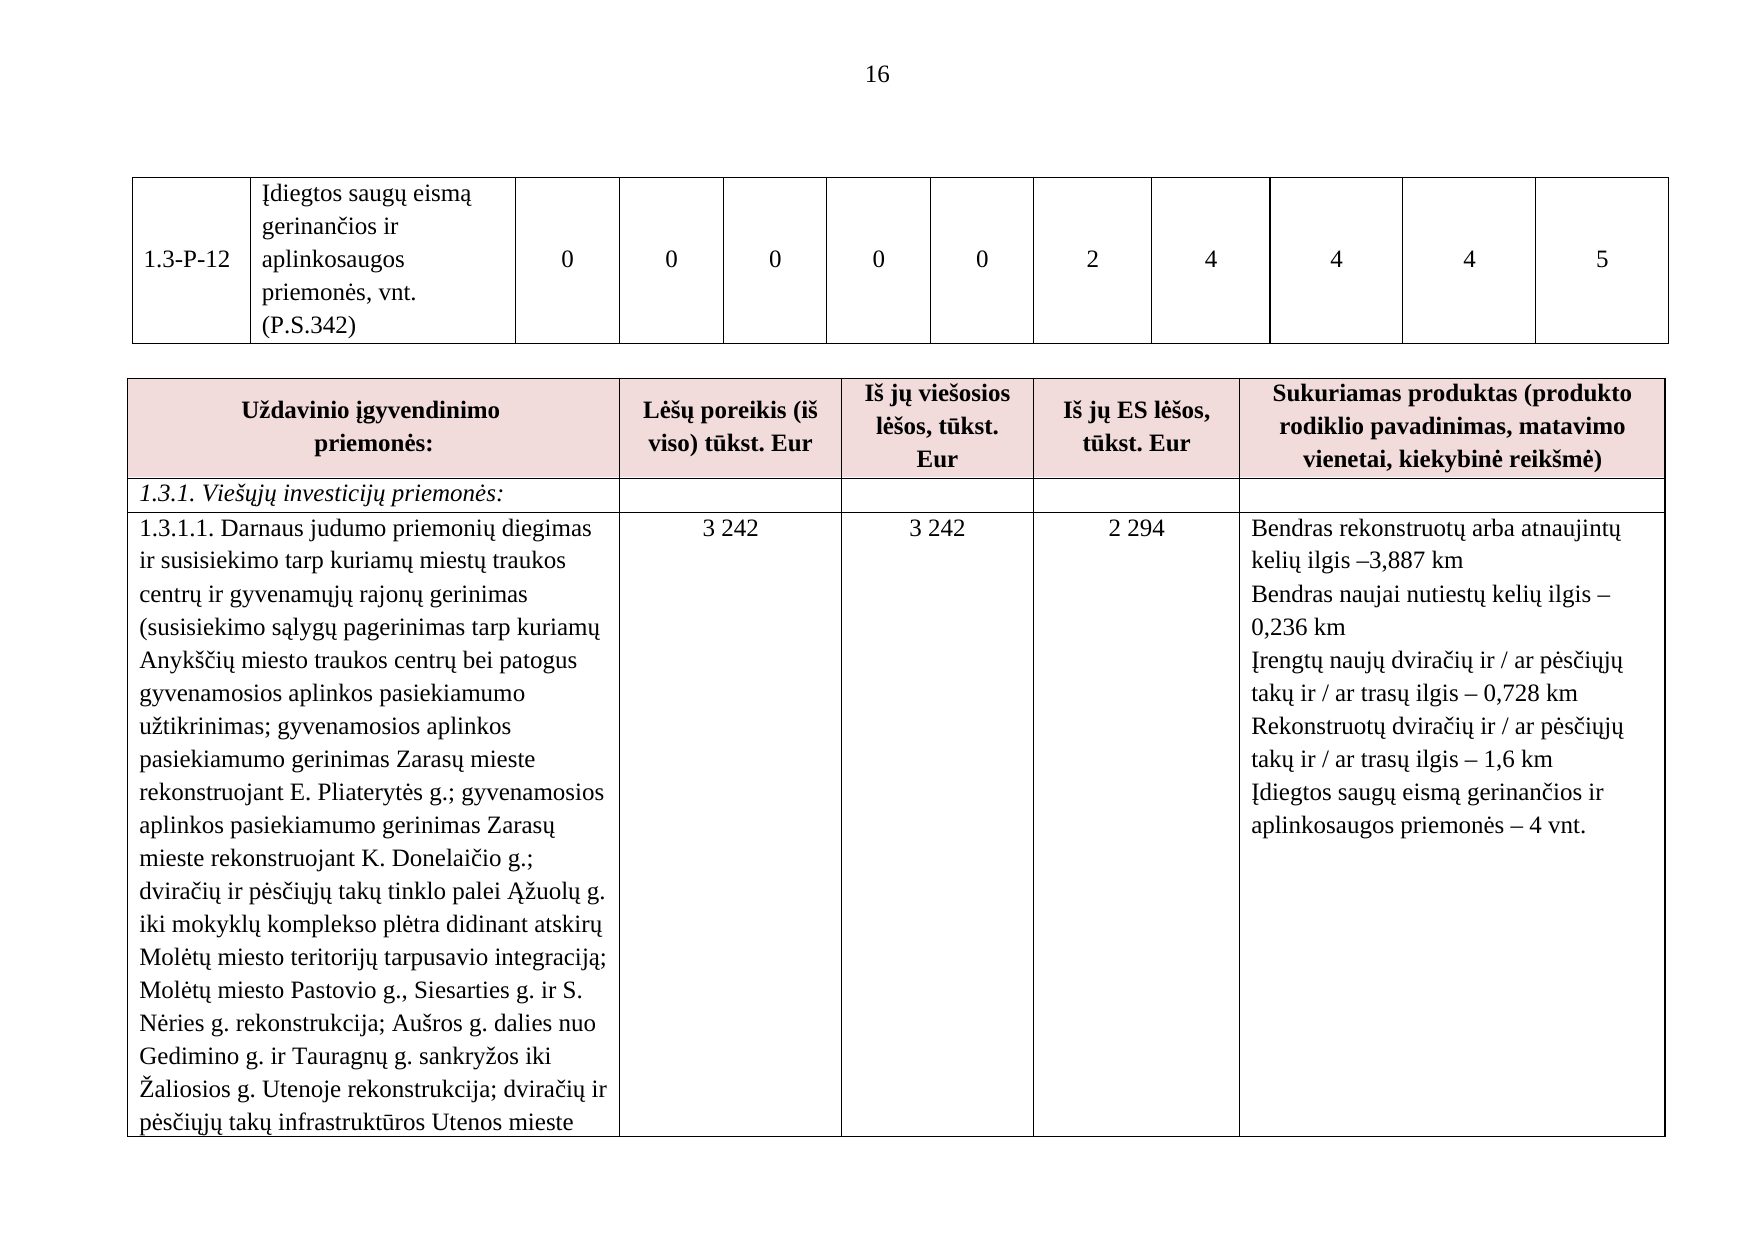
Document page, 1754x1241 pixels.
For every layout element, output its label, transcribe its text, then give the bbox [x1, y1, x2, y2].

table_cell 2 [1034, 178, 1151, 343]
table_cell 4 [1152, 178, 1269, 343]
table_cell 1.3-P-12 [133, 178, 250, 343]
table_cell 1.3.1.1. Darnaus judumo priemonių diegimas ir susisiekimo tarp kuriamų miestų traukos centrų ir gyvenamųjų rajonų gerinimas (susisiekimo sąlygų pagerinimas tarp kuriamų Anykščių miesto traukos centrų bei patogus gyvenamosios aplinkos pasiekiamumo užtikrinimas; gyvenamosios aplinkos pasiekiamumo gerinimas Zarasų mieste rekonstruojant E. Pliaterytės g.; gyvenamosios aplinkos pasiekiamumo gerinimas Zarasų mieste rekonstruojant K. Donelaičio g.; dviračių ir pėsčiųjų takų tinklo palei Ąžuolų g. iki mokyklų komplekso plėtra didinant atskirų Molėtų miesto teritorijų tarpusavio integraciją; Molėtų miesto Pastovio g., Siesarties g. ir S. Nėries g. rekonstrukcija; Aušros g. dalies nuo Gedimino g. ir Tauragnų g. sankryžos iki Žaliosios g. Utenoje rekonstrukcija; dviračių ir pėsčiųjų takų infrastruktūros Utenos mieste [128, 513, 619, 1136]
table_cell 5 [1536, 178, 1668, 343]
table_header Uždavinio įgyvendinimo priemonės: [128, 379, 619, 477]
table_header Iš jų ES lėšos, tūkst. Eur [1034, 379, 1239, 477]
table_cell 0 [620, 178, 723, 343]
table_cell 4 [1271, 178, 1402, 343]
table_cell 0 [827, 178, 930, 343]
table_cell 3 242 [620, 513, 841, 1136]
table_cell [842, 479, 1033, 512]
table_cell 0 [724, 178, 826, 343]
table_cell Įdiegtos saugų eismą gerinančios ir aplinkosaugos priemonės, vnt. (P.S.342) [251, 178, 515, 343]
table_cell Bendras rekonstruotų arba atnaujintų kelių ilgis –3,887 km Bendras naujai nutiestų kelių ilgis – 0,236 km Įrengtų naujų dviračių ir / ar pėsčiųjų takų ir / ar trasų ilgis – 0,728 km Rekonstruotų dviračių ir / ar pėsčiųjų takų ir / ar trasų ilgis – 1,6 km Įdiegtos saugų eismą gerinančios ir aplinkosaugos priemonės – 4 vnt. [1240, 513, 1664, 1136]
table_cell [1034, 479, 1239, 512]
table_cell 2 294 [1034, 513, 1239, 1136]
table_cell [1669, 177, 1754, 343]
table_cell 1.3.1. Viešųjų investicijų priemonės: [128, 479, 619, 512]
table_header Iš jų viešosios lėšos, tūkst. Eur [842, 379, 1033, 477]
table_cell 3 242 [842, 513, 1033, 1136]
table_header Lėšų poreikis (iš viso) tūkst. Eur [620, 379, 841, 477]
table_header Sukuriamas produktas (produkto rodiklio pavadinimas, matavimo vienetai, kiekybinė reikšmė) [1240, 379, 1664, 477]
table_cell 0 [931, 178, 1033, 343]
table_cell [620, 479, 841, 512]
table_cell [128, 177, 132, 343]
table_cell 4 [1403, 178, 1535, 343]
table_cell [1240, 479, 1664, 512]
table_cell 0 [516, 178, 619, 343]
